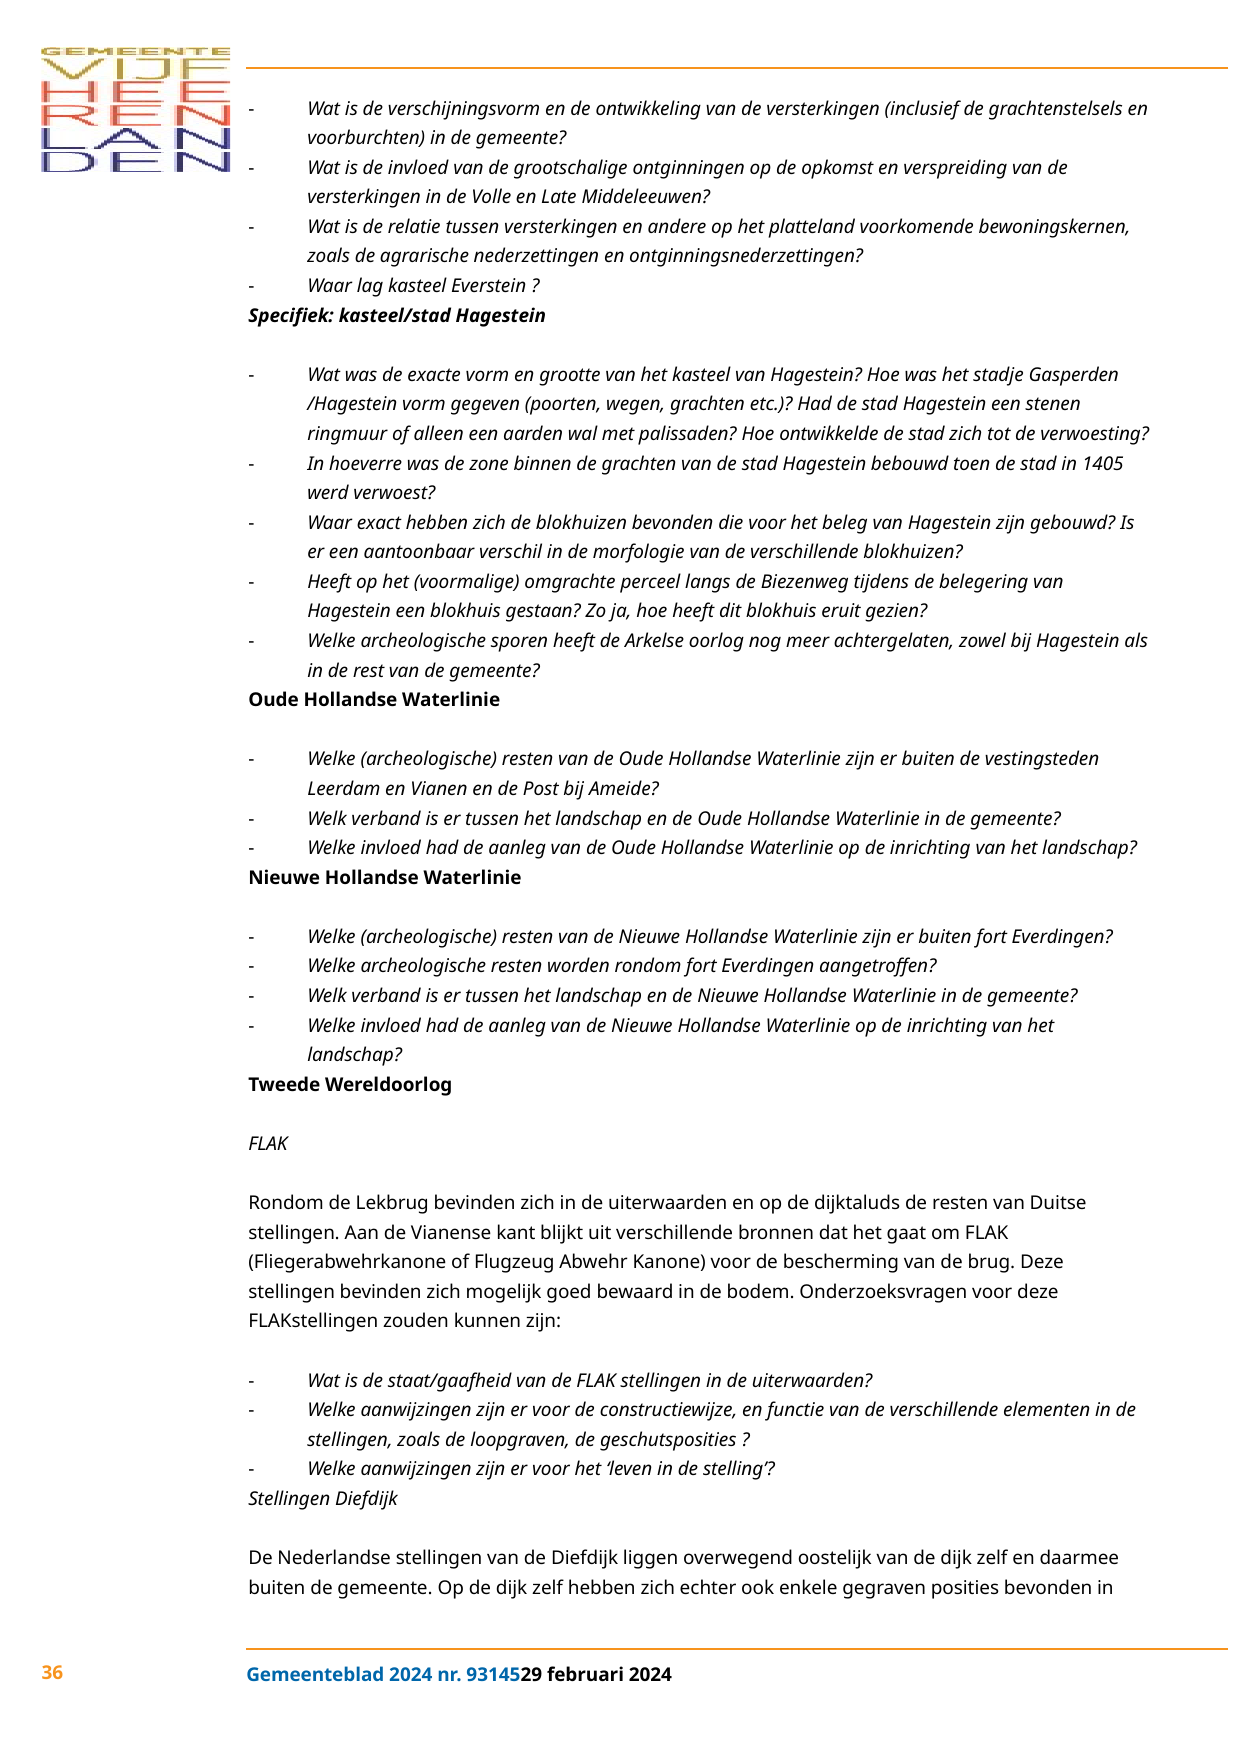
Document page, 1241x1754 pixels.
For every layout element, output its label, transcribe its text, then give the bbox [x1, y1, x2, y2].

list Wat is de invloed van de grootschalige ontginningen op de opkomst en verspreiding van de versterkingen in de Volle en Late Middeleeuwen? [248, 154, 1152, 209]
list Wat is de staat/gaafheid van de FLAK stellingen in de uiterwaarden? [248, 1367, 1152, 1393]
text Oude Hollandse Waterlinie [248, 686, 1152, 712]
list Welk verband is er tussen het landschap en de Oude Hollandse Waterlinie in de gemeente? [248, 805, 1152, 831]
list Wat is de relatie tussen versterkingen en andere op het platteland voorkomende bewoningskernen, zoals de agrarische nederzettingen en ontginningsnederzettingen? [248, 213, 1152, 268]
list Waar exact hebben zich de blokhuizen bevonden die voor het beleg van Hagestein zijn gebouwd? Is er een aantoonbaar verschil in de morfologie van de verschillende blokhuizen? [248, 509, 1152, 564]
list In hoeverre was de zone binnen de grachten van de stad Hagestein bebouwd toen de stad in 1405 werd verwoest? [248, 450, 1152, 505]
list Welke (archeologische) resten van de Nieuwe Hollandse Waterlinie zijn er buiten fort Everdingen? [248, 923, 1152, 949]
list Welk verband is er tussen het landschap en de Nieuwe Hollandse Waterlinie in de gemeente? [248, 982, 1152, 1008]
list Wat was de exacte vorm en grootte van het kasteel van Hagestein? Hoe was het stadje Gasperden /Hagestein vorm gegeven (poorten, wegen, grachten etc.)? Had de stad Hagestein een stenen ringmuur of alleen een aarden wal met palissaden? Hoe ontwikkelde de stad zich tot de verwoesting? [248, 361, 1152, 446]
list Heeft op het (voormalige) omgrachte perceel langs de Biezenweg tijdens de belegering van Hagestein een blokhuis gestaan? Zo ja, hoe heeft dit blokhuis eruit gezien? [248, 568, 1152, 623]
text FLAK [248, 1130, 1152, 1156]
text Nieuwe Hollandse Waterlinie [248, 864, 1152, 890]
list Waar lag kasteel Everstein ? [248, 272, 1152, 298]
list Welke aanwijzingen zijn er voor het ‘leven in de stelling’? [248, 1456, 1152, 1481]
text Stellingen Diefdijk [248, 1485, 1152, 1511]
text Specifiek: kasteel/stad Hagestein [248, 302, 1152, 328]
picture [41, 47, 231, 172]
list Welke archeologische resten worden rondom fort Everdingen aangetroffen? [248, 953, 1152, 978]
list Welke aanwijzingen zijn er voor de constructiewijze, en functie van de verschillende elementen in de stellingen, zoals de loopgraven, de geschutsposities ? [248, 1396, 1152, 1452]
list Welke invloed had de aanleg van de Oude Hollandse Waterlinie op de inrichting van het landschap? [248, 834, 1152, 860]
text Rondom de Lekbrug bevinden zich in de uiterwaarden en op de dijktaluds de resten van Duitse stellingen. Aan de Vianense kant blijkt uit verschillende bronnen dat het gaat om FLAK (Fliegerabwehrkanone of Flugzeug Abwehr Kanone) voor de bescherming van de brug. Deze stellingen bevinden zich mogelijk goed bewaard in de bodem. Onderzoeksvragen voor deze FLAKstellingen zouden kunnen zijn: [248, 1189, 1152, 1333]
text Tweede Wereldoorlog [248, 1071, 1152, 1097]
list Welke (archeologische) resten van de Oude Hollandse Waterlinie zijn er buiten de vestingsteden Leerdam en Vianen en de Post bij Ameide? [248, 746, 1152, 801]
list Welke invloed had de aanleg van de Nieuwe Hollandse Waterlinie op de inrichting van het landschap? [248, 1012, 1152, 1067]
list Welke archeologische sporen heeft de Arkelse oorlog nog meer achtergelaten, zowel bij Hagestein als in de rest van de gemeente? [248, 627, 1152, 683]
text De Nederlandse stellingen van de Diefdijk liggen overwegend oostelijk van de dijk zelf en daarmee buiten de gemeente. Op de dijk zelf hebben zich echter ook enkele gegraven posities bevonden in [248, 1544, 1152, 1600]
list Wat is de verschijningsvorm en de ontwikkeling van de versterkingen (inclusief de grachtenstelsels en voorburchten) in de gemeente? [248, 95, 1152, 150]
